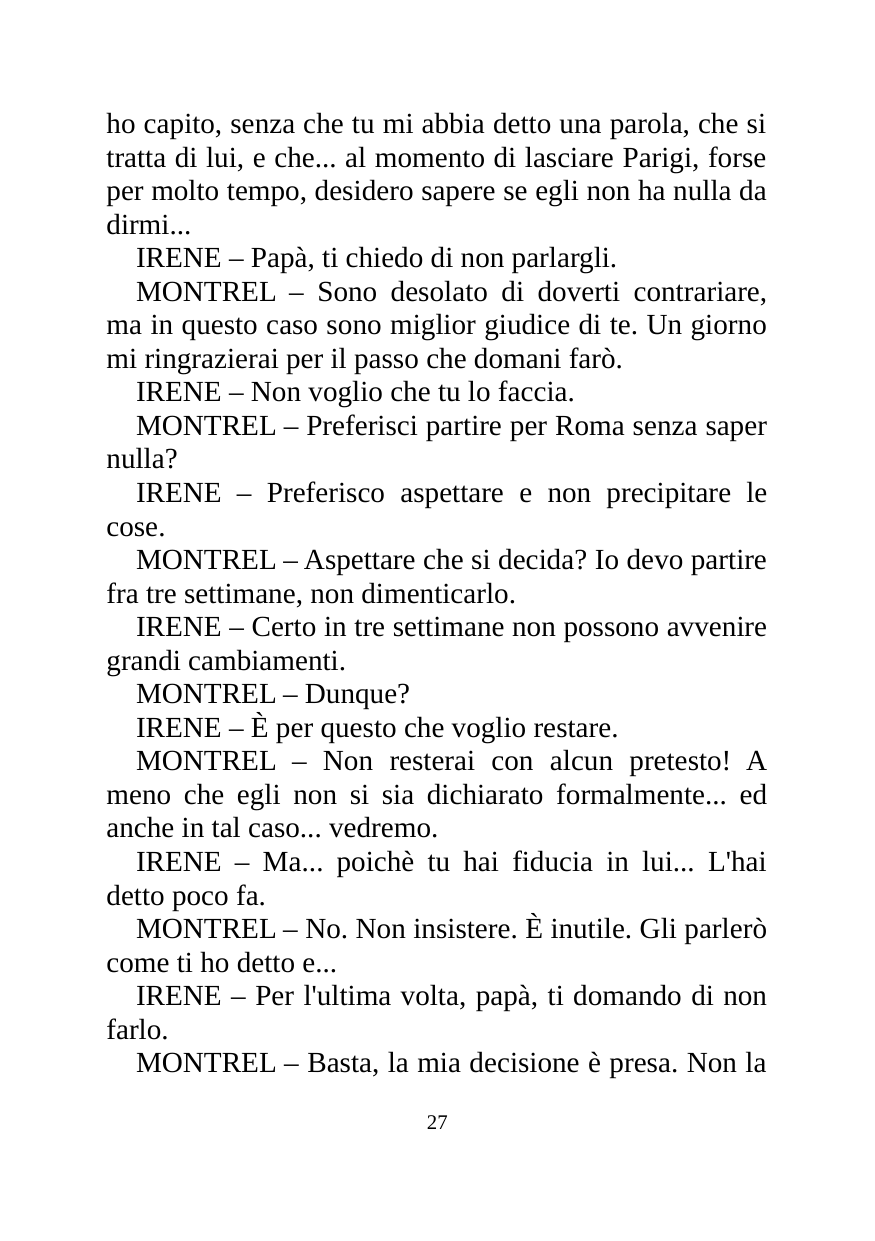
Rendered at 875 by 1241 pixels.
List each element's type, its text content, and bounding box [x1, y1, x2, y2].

text MONTREL – Dunque? [106, 676, 768, 710]
text IRENE – Per l'ultima volta, papà, ti domando di non farlo. [106, 978, 768, 1045]
text ho capito, senza che tu mi abbia detto una parola, che si tratta di lui, e che... al momento di lasciare Parigi, forse per molto tempo, desidero sapere se egli non ha nulla da dirmi... [106, 106, 768, 240]
text MONTREL – No. Non insistere. È inutile. Gli parlerò come ti ho detto e... [106, 911, 768, 978]
text IRENE – Ma... poichè tu hai fiducia in lui... L'hai detto poco fa. [106, 844, 768, 911]
text MONTREL – Non resterai con alcun pretesto! A meno che egli non si sia dichiarato formalmente... ed anche in tal caso... vedremo. [106, 743, 768, 844]
text IRENE – È per questo che voglio restare. [106, 710, 768, 743]
text MONTREL – Basta, la mia decisione è presa. Non la [106, 1045, 768, 1079]
text IRENE – Preferisco aspettare e non precipitare le cose. [106, 475, 768, 542]
text IRENE – Papà, ti chiedo di non parlargli. [106, 240, 768, 274]
text MONTREL – Sono desolato di doverti contrariare, ma in questo caso sono miglior giudice di te. Un giorno mi ringrazierai per il passo che domani farò. [106, 274, 768, 374]
text IRENE – Non voglio che tu lo faccia. [106, 374, 768, 408]
text IRENE – Certo in tre settimane non possono avvenire grandi cambiamenti. [106, 609, 768, 676]
text MONTREL – Aspettare che si decida? Io devo partire fra tre settimane, non dimenticarlo. [106, 542, 768, 609]
text MONTREL – Preferisci partire per Roma senza saper nulla? [106, 408, 768, 475]
